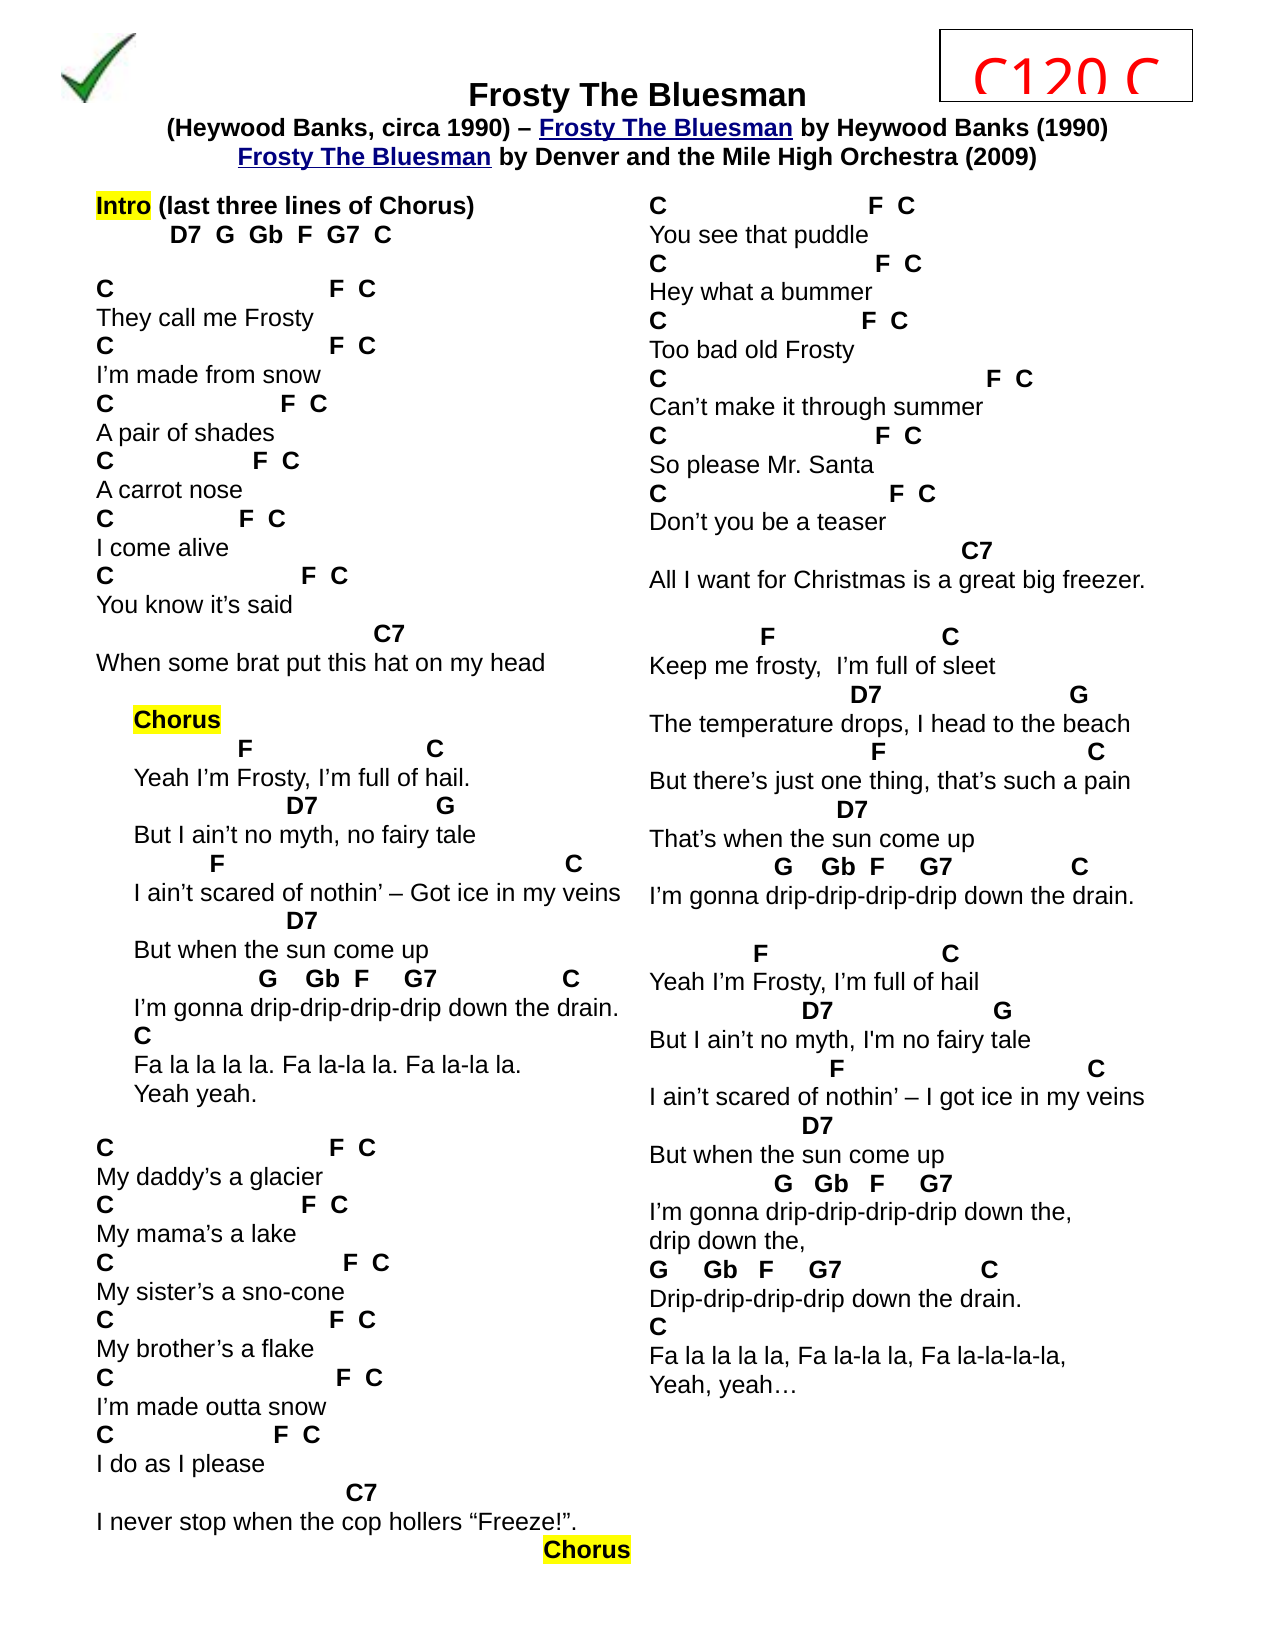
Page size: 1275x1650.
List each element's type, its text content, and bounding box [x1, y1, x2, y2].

picture [61, 33, 137, 103]
text C120 C [956, 38, 1177, 93]
text Frosty The Bluesman by Denver and the Mile High Orchestra (2009) [90, 142, 1185, 171]
table_header Intro (last three lines of Chorus) D7 G Gb F G7 C C F C They call me Frosty C F C I’m made from snow C F C A pair of shades C F C A carrot nose C F C I come alive C F C You know it’s said C7 When some brat put this hat on my head Chorus F C Yeah I’m Frosty, I’m full of hail. D7 G But I ain’t no myth, no fairy tale F C I ain’t scared of nothin’ – Got ice in my veins D7 But when the sun come up G Gb F G7 C I’m gonna drip-drip-drip-drip down the drain. C Fa la la la la. Fa la-la la. Fa la-la la. Yeah yeah. C F C My daddy’s a glacier C F C My mama’s a lake C F C My sister’s a sno-cone C F C My brother’s a flake C F C I’m made outta snow C F C I do as I please C7 I never stop when the cop hollers “Freeze!”. Chorus [90, 185, 643, 1570]
text Frosty The Bluesman [90, 75, 1185, 113]
text (Heywood Banks, circa 1990) – Frosty The Bluesman by Heywood Banks (1990) [90, 113, 1185, 142]
text Frosty The Bluesman [941, 30, 1192, 101]
table_header C F C You see that puddle C F C Hey what a bummer C F C Too bad old Frosty C F C Can’t make it through summer C F C So please Mr. Santa C F C Don’t you be a teaser C7 All I want for Christmas is a great big freezer. F C Keep me frosty, I’m full of sleet D7 G The temperature drops, I head to the beach F C But there’s just one thing, that’s such a pain D7 That’s when the sun come up G Gb F G7 C I’m gonna drip-drip-drip-drip down the drain. F C Yeah I’m Frosty, I’m full of hail D7 G But I ain’t no myth, I'm no fairy tale F C I ain’t scared of nothin’ – I got ice in my veins D7 But when the sun come up G Gb F G7 I’m gonna drip-drip-drip-drip down the, drip down the, G Gb F G7 C Drip-drip-drip-drip down the drain. C Fa la la la la, Fa la-la la, Fa la-la-la-la, Yeah, yeah… [643, 185, 1185, 1570]
